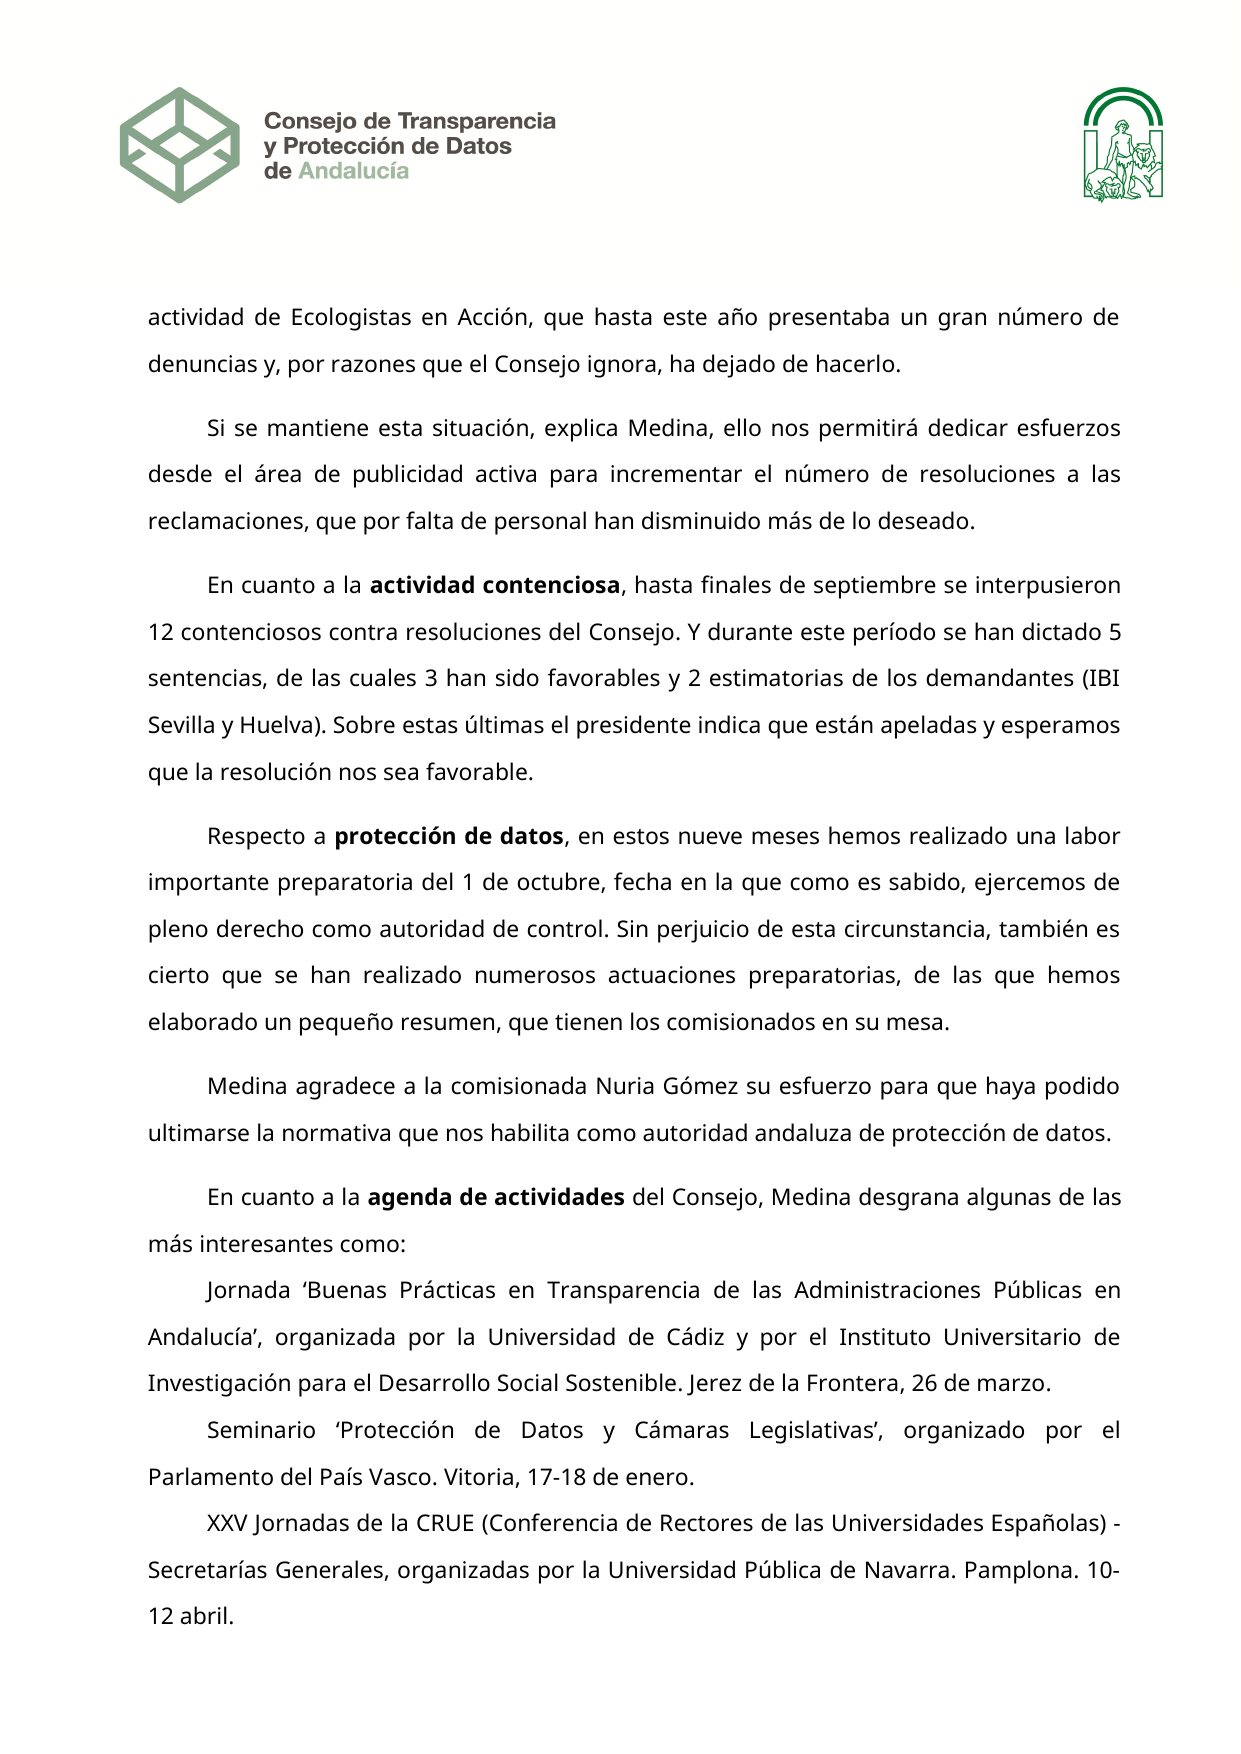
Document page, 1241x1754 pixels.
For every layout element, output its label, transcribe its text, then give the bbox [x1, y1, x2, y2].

text En cuanto a la actividad contenciosa, hasta finales de septiembre se interpusieron 12 contenciosos contra resoluciones del Consejo. Y durante este período se han dictado 5 sentencias, de las cuales 3 han sido favorables y 2 estimatorias de los demandantes (IBI Sevilla y Huelva). Sobre estas últimas el presidente indica que están apeladas y esperamos que la resolución nos sea favorable. [148, 569, 1122, 786]
text En cuanto a la agenda de actividades del Consejo, Medina desgrana algunas de las más interesantes como: [148, 1181, 1122, 1259]
text Seminario ‘Protección de Datos y Cámaras Legislativas’, organizado por el Parlamento del País Vasco. Vitoria, 17-18 de enero. [148, 1414, 1122, 1491]
text XXV Jornadas de la CRUE (Conferencia de Rectores de las Universidades Españolas) - Secretarías Generales, organizadas por la Universidad Pública de Navarra. Pamplona. 10-12 abril. [148, 1507, 1122, 1631]
text Medina agradece a la comisionada Nuria Gómez su esfuerzo para que haya podido ultimarse la normativa que nos habilita como autoridad andaluza de protección de datos. [148, 1070, 1122, 1148]
text Respecto a protección de datos, en estos nueve meses hemos realizado una labor importante preparatoria del 1 de octubre, fecha en la que como es sabido, ejercemos de pleno derecho como autoridad de control. Sin perjuicio de esta circunstancia, también es cierto que se han realizado numerosos actuaciones preparatorias, de las que hemos elaborado un pequeño resumen, que tienen los comisionados en su mesa. [148, 820, 1122, 1037]
text Si se mantiene esta situación, explica Medina, ello nos permitirá dedicar esfuerzos desde el área de publicidad activa para incrementar el número de resoluciones a las reclamaciones, que por falta de personal han disminuido más de lo deseado. [148, 412, 1122, 536]
text actividad de Ecologistas en Acción, que hasta este año presentaba un gran número de denuncias y, por razones que el Consejo ignora, ha dejado de hacerlo. [148, 286, 1122, 378]
text Jornada ‘Buenas Prácticas en Transparencia de las Administraciones Públicas en Andalucía’, organizada por la Universidad de Cádiz y por el Instituto Universitario de Investigación para el Desarrollo Social Sostenible. Jerez de la Frontera, 26 de marzo. [148, 1274, 1122, 1398]
